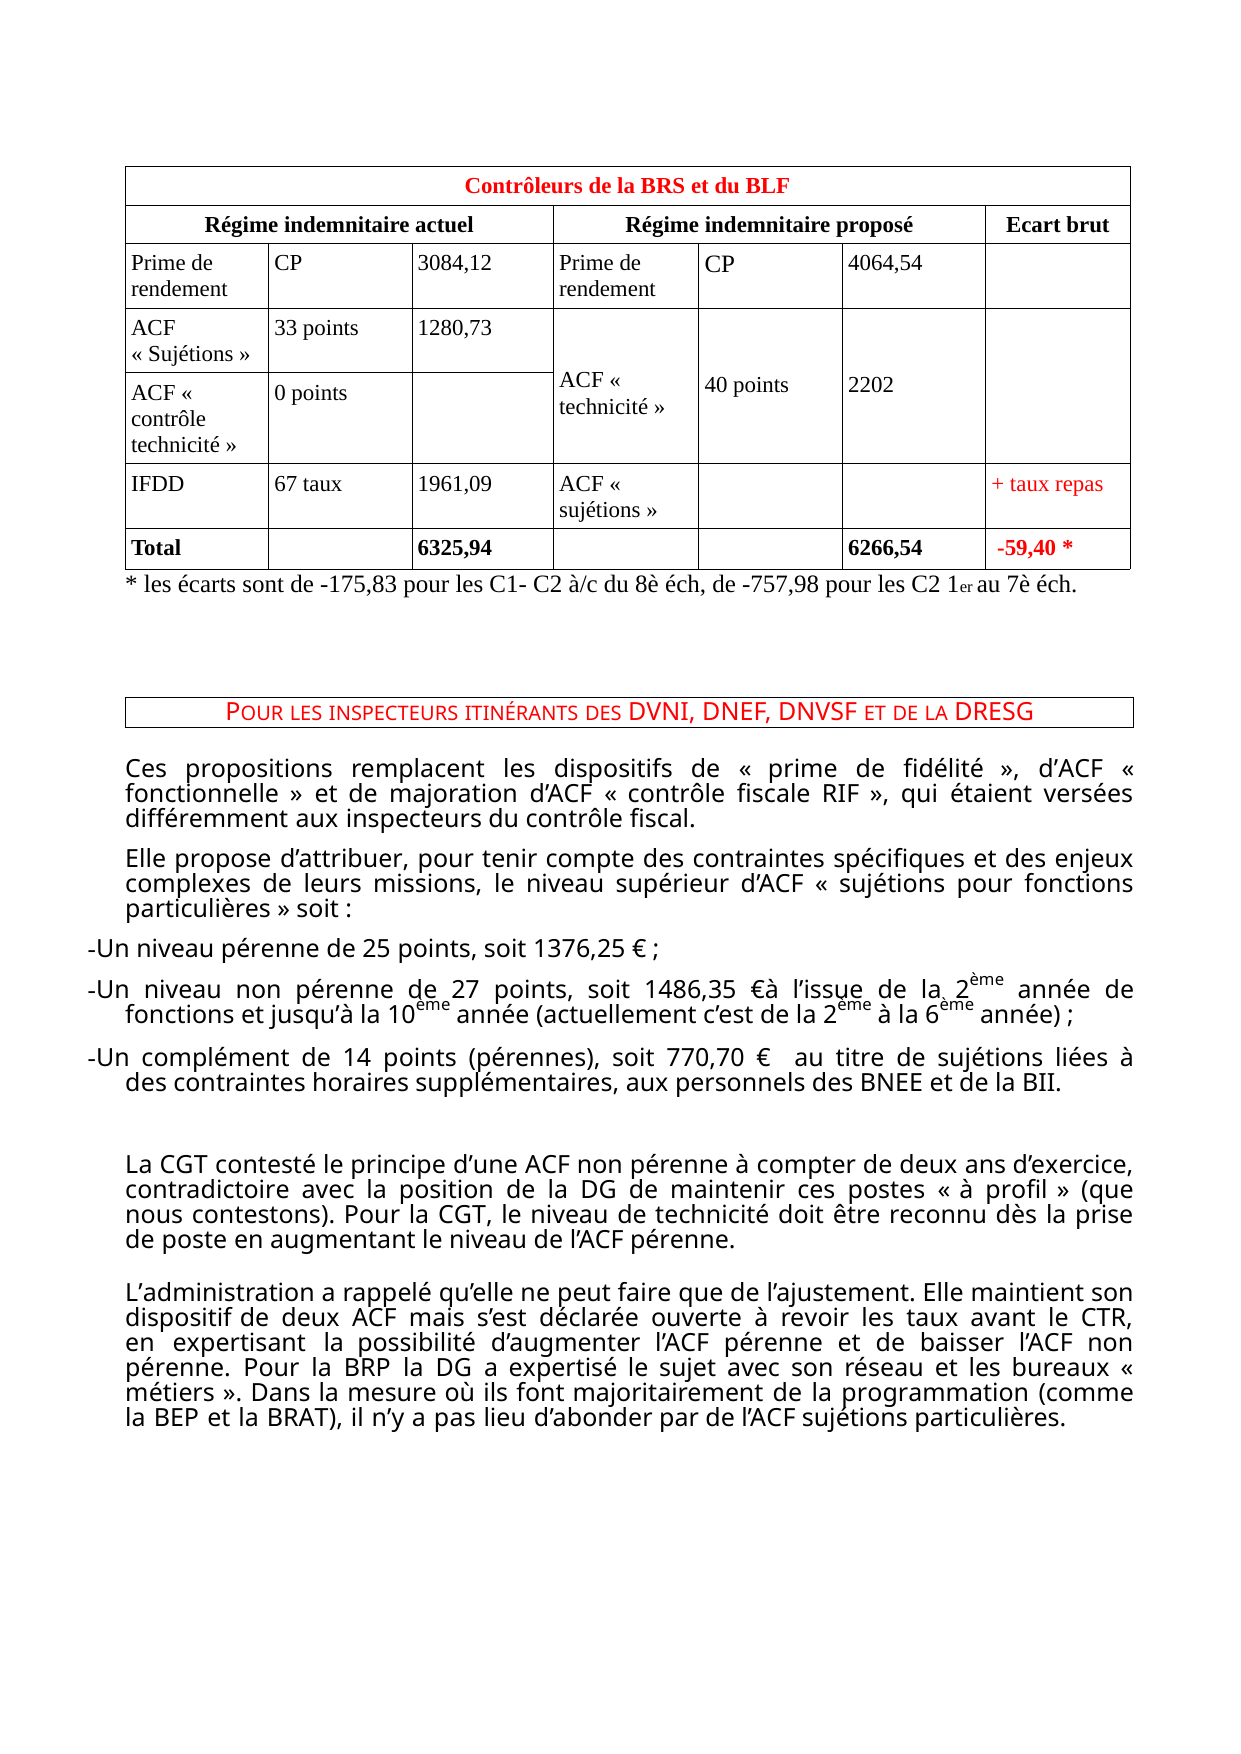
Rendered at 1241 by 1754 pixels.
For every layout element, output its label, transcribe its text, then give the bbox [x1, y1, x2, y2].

text Ces propositions remplacent les dispositifs de « prime de fidélité », d’ACF « fonctionnelle » et de majoration d’ACF « contrôle fiscale RIF », qui étaient versées différemment aux inspecteurs du contrôle fiscal. [125, 757, 1134, 832]
text Pour les inspecteurs itinérants des DVNI, DNEF, DNVSF et de la DRESG [126, 698, 1133, 727]
text L’administration a rappelé qu’elle ne peut faire que de l’ajustement. Elle maintient son dispositif de deux ACF mais s’est déclarée ouverte à revoir les taux avant le CTR, en expertisant la possibilité d’augmenter l’ACF pérenne et de baisser l’ACF non pérenne. Pour la BRP la DG a expertisé le sujet avec son réseau et les bureaux « métiers ». Dans la mesure où ils font majoritairement de la programmation (comme la BEP et la BRAT), il n’y a pas lieu d’abonder par de l’ACF sujétions particulières. [125, 1281, 1134, 1431]
list Un niveau pérenne de 25 points, soit 1376,25 € ; [87, 937, 1134, 962]
table_cell [843, 464, 985, 528]
table_cell [699, 529, 842, 569]
table_cell [269, 529, 412, 569]
table_cell + taux repas [986, 464, 1130, 528]
table_cell [699, 464, 842, 528]
table_cell ACF « technicité » [554, 309, 698, 463]
table_cell CP [699, 244, 842, 308]
table_cell Régime indemnitaire proposé [554, 206, 985, 243]
table_cell [986, 244, 1130, 308]
table_cell 1280,73 [413, 309, 553, 372]
table_cell [986, 309, 1130, 463]
table_cell Prime de rendement [554, 244, 698, 308]
table_cell Régime indemnitaire actuel [126, 206, 553, 243]
table_cell 6266,54 [843, 529, 985, 569]
table_cell 4064,54 [843, 244, 985, 308]
text La CGT contesté le principe d’une ACF non pérenne à compter de deux ans d’exercice, contradictoire avec la position de la DG de maintenir ces postes « à profil » (que nous contestons). Pour la CGT, le niveau de technicité doit être reconnu dès la prise de poste en augmentant le niveau de l’ACF pérenne. [125, 1154, 1134, 1254]
table_cell ACF « sujétions » [554, 464, 698, 528]
table_cell CP [269, 244, 412, 308]
text * les écarts sont de -175,83 pour les C1- C2 à/c du 8è éch, de -757,98 pour les C2 1er au 7è éch. [125, 569, 1134, 598]
table_cell Ecart brut [986, 206, 1130, 243]
table_cell 3084,12 [413, 244, 553, 308]
table_cell [413, 373, 553, 463]
table_cell -59,40 * [986, 529, 1130, 569]
table_cell 0 points [269, 373, 412, 463]
table_cell 1961,09 [413, 464, 553, 528]
table_cell Total [126, 529, 268, 569]
table_cell 2202 [843, 309, 985, 463]
table_cell Prime de rendement [126, 244, 268, 308]
table_cell 33 points [269, 309, 412, 372]
table_cell 67 taux [269, 464, 412, 528]
table_cell ACF « Sujétions » [126, 309, 268, 372]
list Un niveau non pérenne de 27 points, soit 1486,35 €à l’issue de la 2ème année de fonctions et jusqu’à la 10ème année (actuellement c’est de la 2ème à la 6ème année) ; [87, 978, 1134, 1028]
table_cell [554, 529, 698, 569]
list Un complément de 14 points (pérennes), soit 770,70 € au titre de sujétions liées à des contraintes horaires supplémentaires, aux personnels des BNEE et de la BII. [87, 1047, 1134, 1097]
table_cell 6325,94 [413, 529, 553, 569]
table_header Contrôleurs de la BRS et du BLF [126, 167, 1130, 204]
table_cell IFDD [126, 464, 268, 528]
table_cell 40 points [699, 309, 842, 463]
text Elle propose d’attribuer, pour tenir compte des contraintes spécifiques et des enjeux complexes de leurs missions, le niveau supérieur d’ACF « sujétions pour fonctions particulières » soit : [125, 847, 1134, 922]
table_cell ACF « contrôle technicité » [126, 373, 268, 463]
